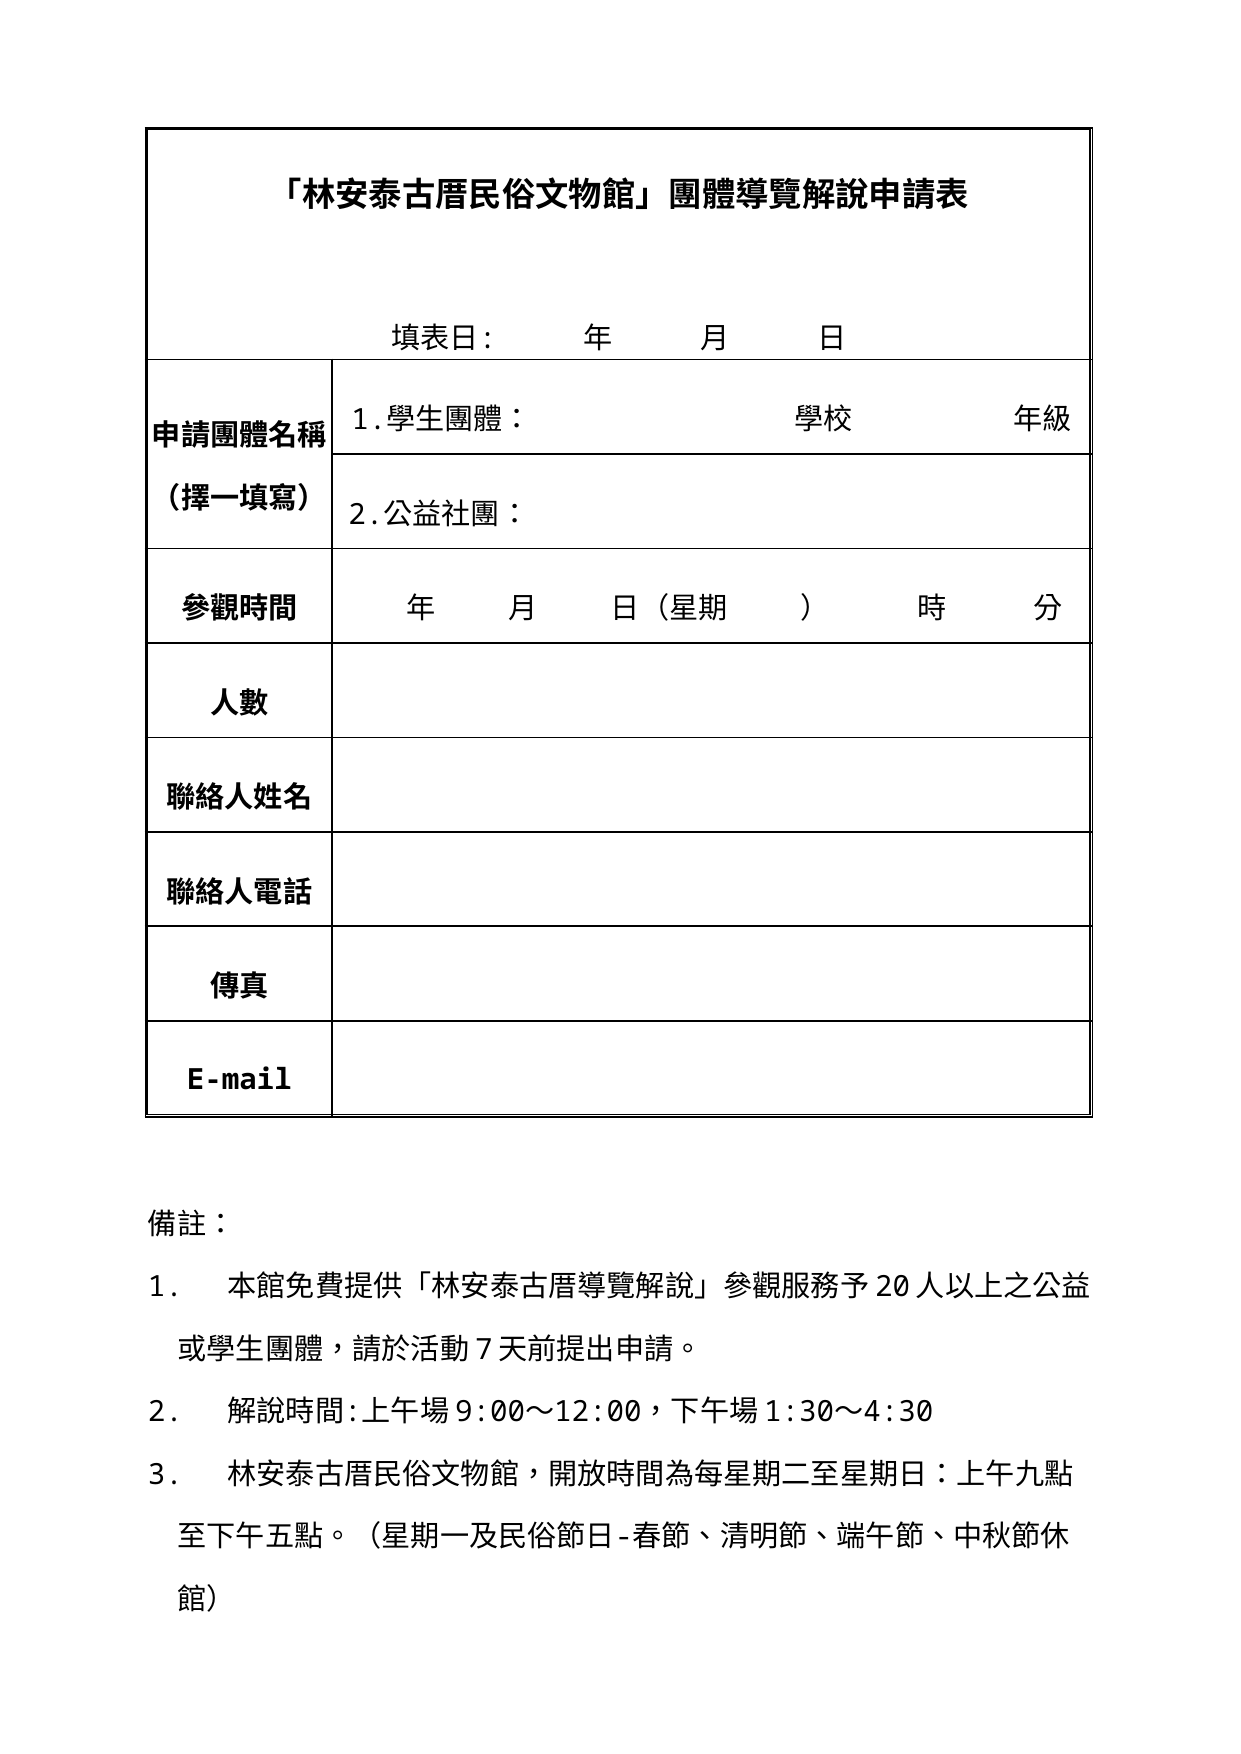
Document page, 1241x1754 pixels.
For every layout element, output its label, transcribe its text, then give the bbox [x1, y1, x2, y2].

table_cell E-mail [148, 1022, 331, 1114]
table_cell 申請團體名稱 （擇一填寫） [148, 360, 331, 547]
table_cell [333, 927, 1089, 1020]
table_cell 聯絡人姓名 [148, 738, 331, 831]
table_cell [333, 644, 1089, 736]
table_cell [333, 1022, 1089, 1114]
table_cell 傳真 [148, 927, 331, 1020]
list 解說時間:上午場9:00～12:00，下午場1:30～4:30 [148, 1368, 1092, 1430]
text 備註： [148, 1180, 1092, 1243]
list 本館免費提供「林安泰古厝導覽解說」參觀服務予20人以上之公益或學生團體，請於活動7天前提出申請。 [148, 1243, 1092, 1368]
list 林安泰古厝民俗文物館，開放時間為每星期二至星期日：上午九點至下午五點。（星期一及民俗節日-春節、清明節、端午節、中秋節休館） [148, 1430, 1092, 1618]
table_cell [333, 738, 1089, 831]
table_cell 人數 [148, 644, 331, 736]
table_cell 參觀時間 [148, 549, 331, 642]
table_cell 1.學生團體： 學校 年級 [333, 360, 1089, 453]
table_cell 聯絡人電話 [148, 833, 331, 925]
table_header 「林安泰古厝民俗文物館」團體導覽解說申請表 填表日: 年 月 日 [148, 130, 1089, 358]
table_cell 2.公益社團： [333, 455, 1089, 547]
table_cell [333, 833, 1089, 925]
table_cell 年 月 日（星期 ） 時 分 [333, 549, 1089, 642]
